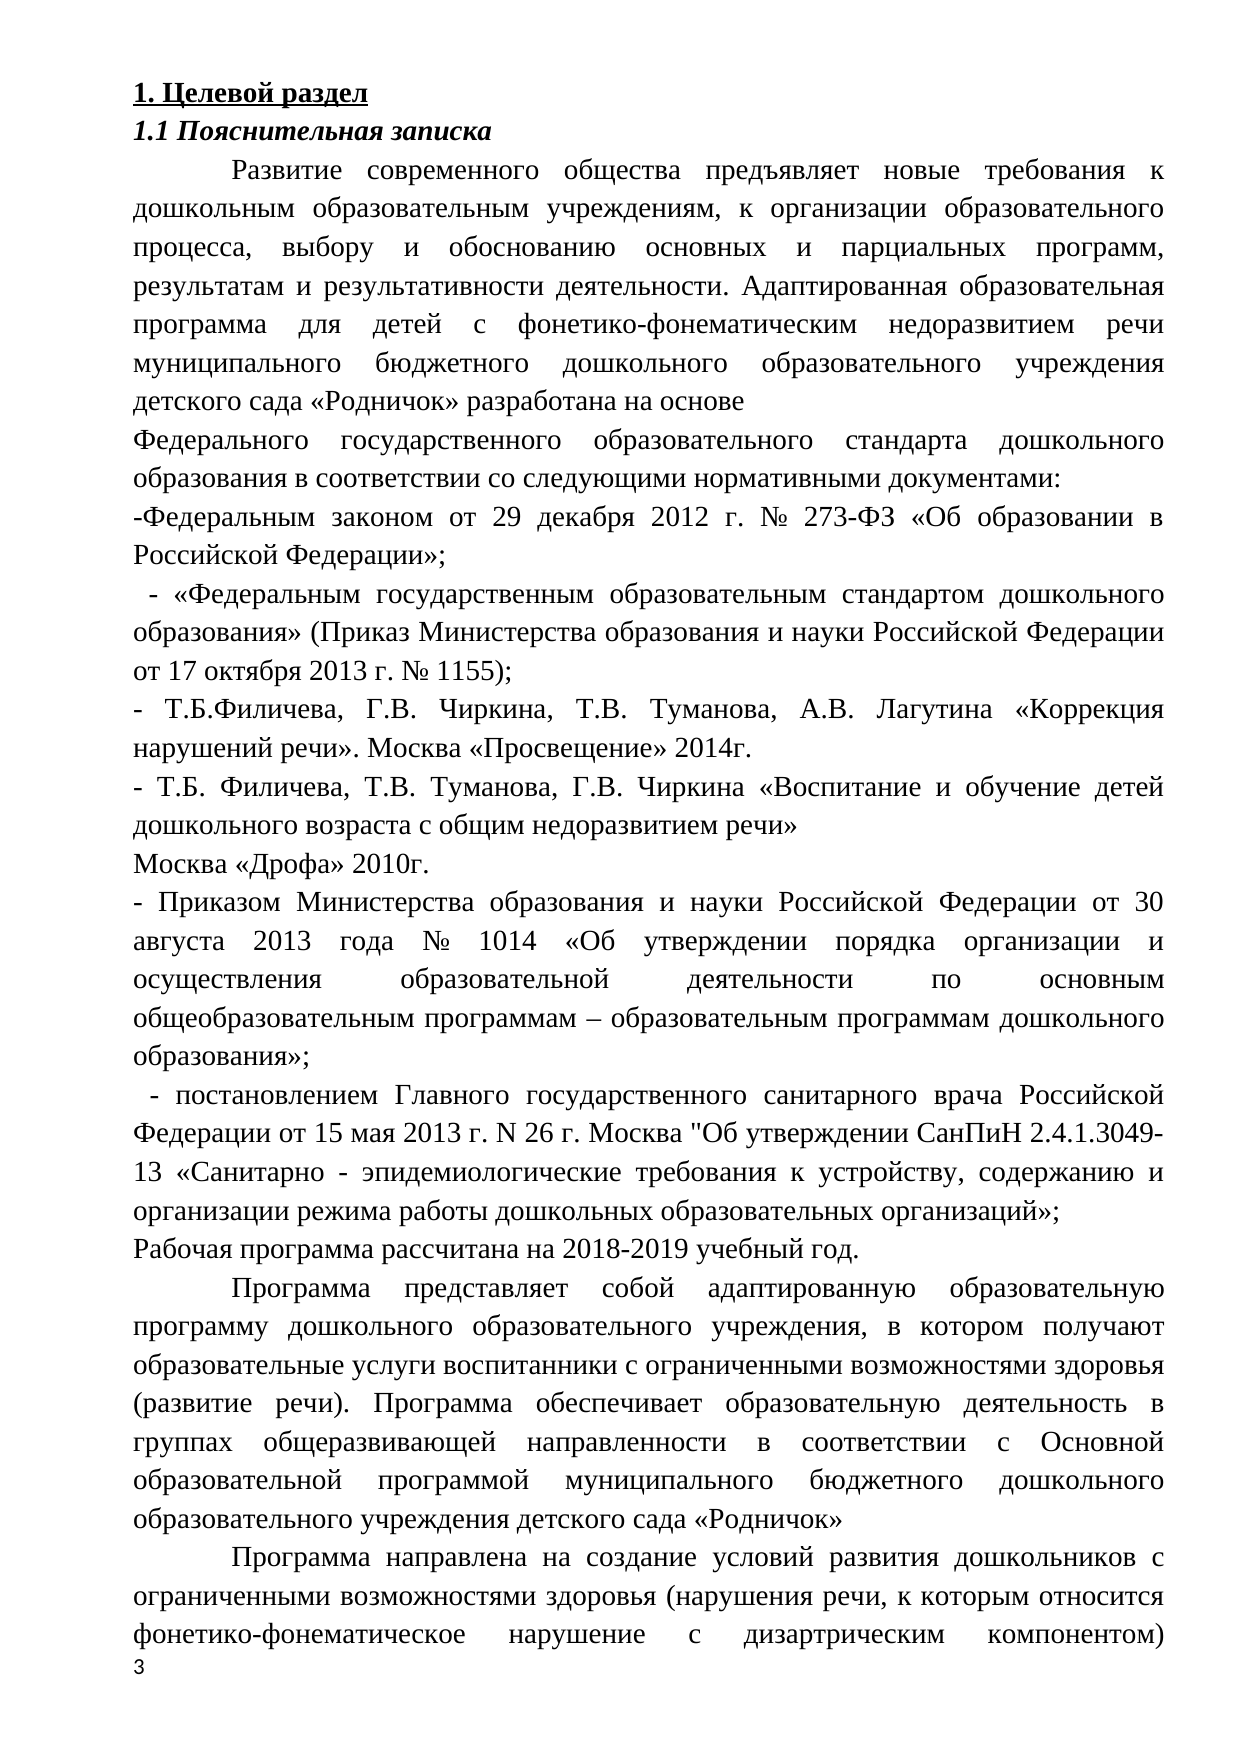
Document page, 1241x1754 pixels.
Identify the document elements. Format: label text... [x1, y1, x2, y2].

text 1. Целевой раздел [133, 75, 1165, 108]
text - «Федеральным государственным образовательным стандартом дошкольного образования» (Приказ Министерства образования и науки Российской Федерации от 17 октября 2013 г. № 1155); [133, 576, 1165, 687]
text Развитие современного общества предъявляет новые требования к дошкольным образовательным учреждениям, к организации образовательного процесса, выбору и обоснованию основных и парциальных программ, результатам и результативности деятельности. Адаптированная образовательная программа для детей с фонетико-фонематическим недоразвитием речи муниципального бюджетного дошкольного образовательного учреждения детского сада «Родничок» разработана на основе [133, 152, 1165, 417]
text -Федеральным законом от 29 декабря 2012 г. № 273-ФЗ «Об образовании в Российской Федерации»; [133, 499, 1165, 571]
text Москва «Дрофа» 2010г. [133, 846, 1165, 879]
text Программа направлена на создание условий развития дошкольников с ограниченными возможностями здоровья (нарушения речи, к которым относится фонетико-фонематическое нарушение с дизартрическим компонентом) [133, 1539, 1165, 1650]
text Рабочая программа рассчитана на 2018-2019 учебный год. [133, 1231, 1165, 1265]
text - постановлением Главного государственного санитарного врача Российской Федерации от 15 мая 2013 г. N 26 г. Москва "Об утверждении СанПиН 2.4.1.3049-13 «Санитарно - эпидемиологические требования к устройству, содержанию и организации режима работы дошкольных образовательных организаций»; [133, 1077, 1165, 1226]
text - Т.Б. Филичева, Т.В. Туманова, Г.В. Чиркина «Воспитание и обучение детей дошкольного возраста с общим недоразвитием речи» [133, 769, 1165, 841]
text - Приказом Министерства образования и науки Российской Федерации от 30 августа 2013 года № 1014 «Об утверждении порядка организации и осуществления образовательной деятельности по основным общеобразовательным программам – образовательным программам дошкольного образования»; [133, 884, 1165, 1072]
text 1.1 Пояснительная записка [133, 113, 1165, 147]
text Федерального государственного образовательного стандарта дошкольного образования в соответствии со следующими нормативными документами: [133, 422, 1165, 494]
text - Т.Б.Филичева, Г.В. Чиркина, Т.В. Туманова, А.В. Лагутина «Коррекция нарушений речи». Москва «Просвещение» 2014г. [133, 692, 1165, 764]
text Программа представляет собой адаптированную образовательную программу дошкольного образовательного учреждения, в котором получают образовательные услуги воспитанники с ограниченными возможностями здоровья (развитие речи). Программа обеспечивает образовательную деятельность в группах общеразвивающей направленности в соответствии с Основной образовательной программой муниципального бюджетного дошкольного образовательного учреждения детского сада «Родничок» [133, 1270, 1165, 1534]
